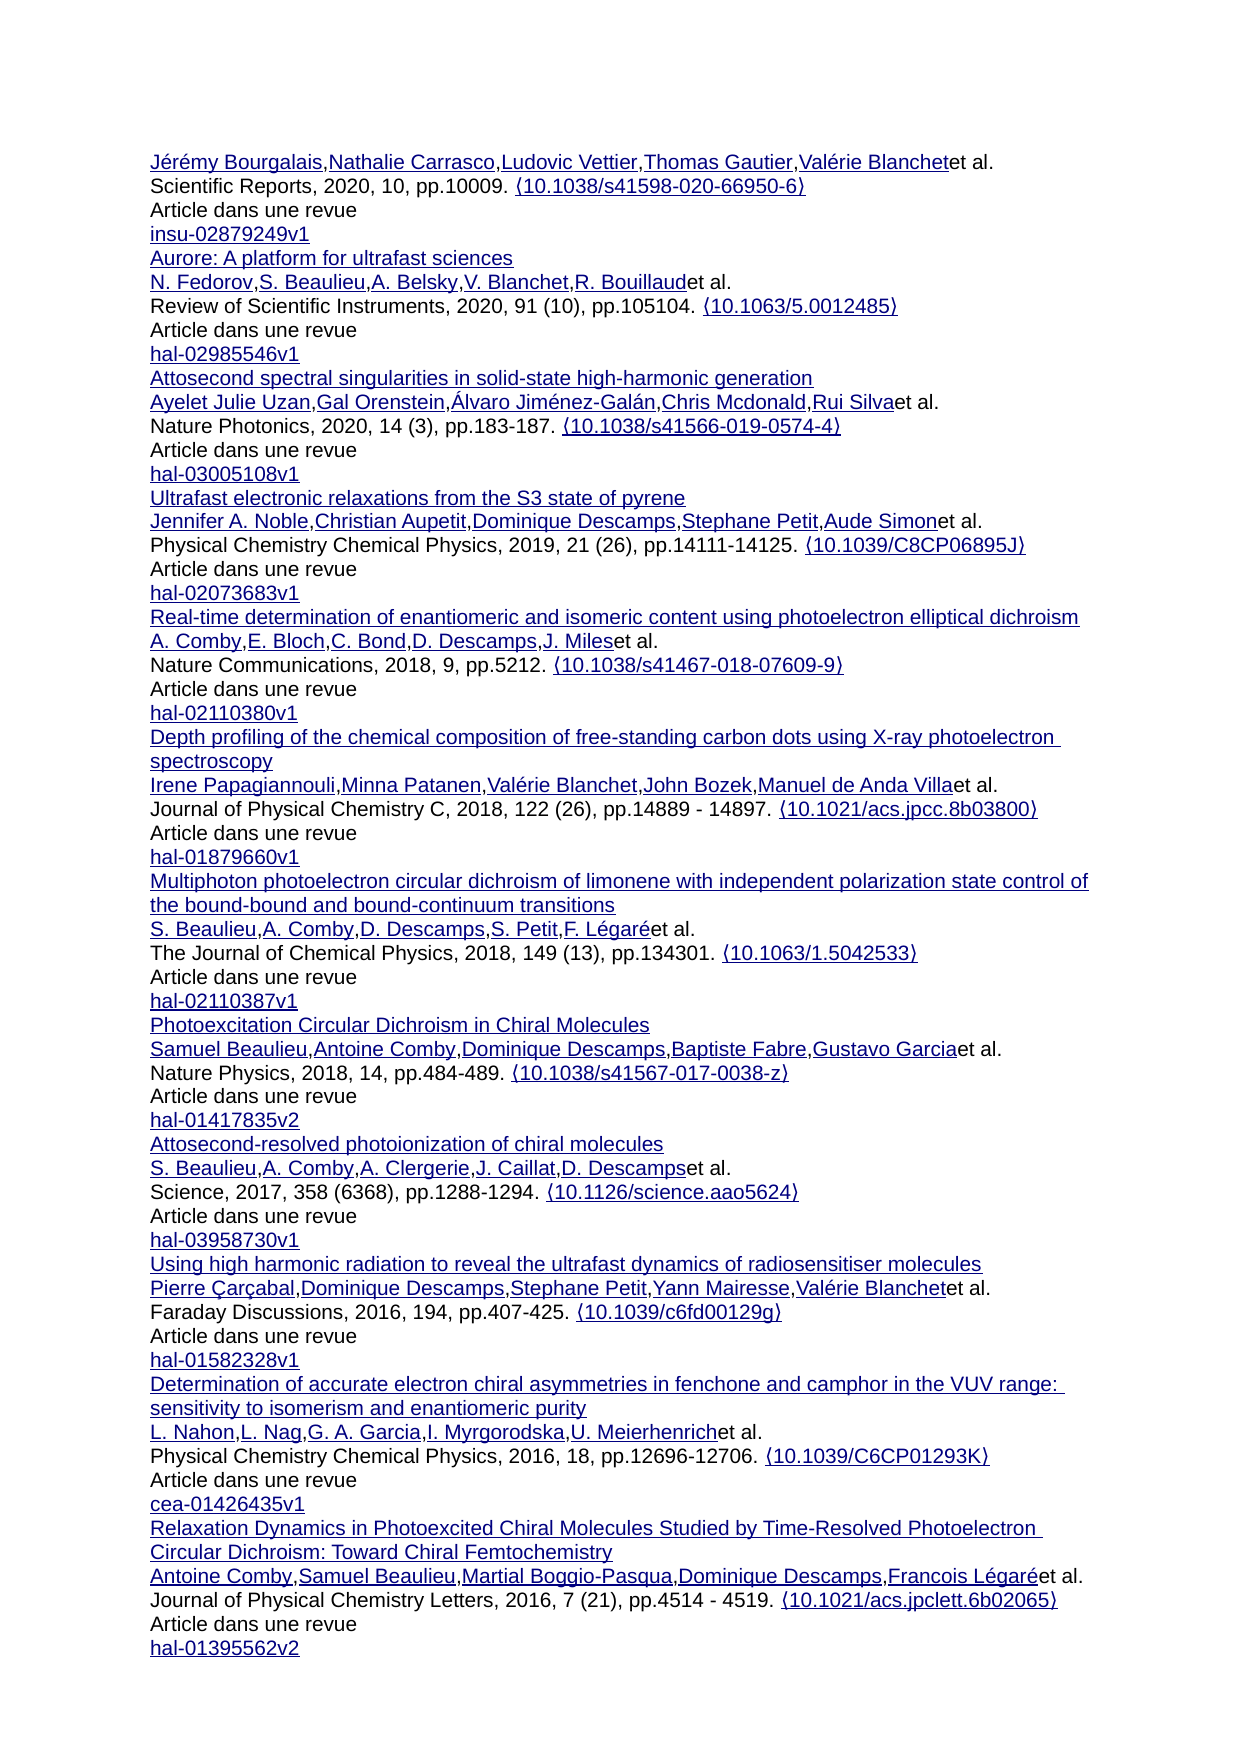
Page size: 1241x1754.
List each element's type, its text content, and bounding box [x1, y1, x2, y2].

table_cell Attosecond-resolved photoionization of chiral molecules S. Beaulieu,A. Comby,A. Clergerie,J. Caillat,D. Descampset al. Science, 2017, 358 (6368), pp.1288-1294. ⟨10.1126/science.aao5624⟩ Article dans une revue hal-03958730v1 [150, 1132, 1090, 1252]
table_cell Depth profiling of the chemical composition of free-standing carbon dots using X-ray photoelectron spectroscopy Irene Papagiannouli,Minna Patanen,Valérie Blanchet,John Bozek,Manuel de Anda Villaet al. Journal of Physical Chemistry C, 2018, 122 (26), pp.14889 - 14897. ⟨10.1021/acs.jpcc.8b03800⟩ Article dans une revue hal-01879660v1 [150, 725, 1090, 869]
table_cell Real-time determination of enantiomeric and isomeric content using photoelectron elliptical dichroism A. Comby,E. Bloch,C. Bond,D. Descamps,J. Mileset al. Nature Communications, 2018, 9, pp.5212. ⟨10.1038/s41467-018-07609-9⟩ Article dans une revue hal-02110380v1 [150, 605, 1090, 725]
table_cell Relaxation Dynamics in Photoexcited Chiral Molecules Studied by Time-Resolved Photoelectron Circular Dichroism: Toward Chiral Femtochemistry Antoine Comby,Samuel Beaulieu,Martial Boggio-Pasqua,Dominique Descamps,Francois Légaréet al. Journal of Physical Chemistry Letters, 2016, 7 (21), pp.4514 - 4519. ⟨10.1021/acs.jpclett.6b02065⟩ Article dans une revue hal-01395562v2 [150, 1516, 1090, 1659]
table_cell Attosecond spectral singularities in solid-state high-harmonic generation Ayelet Julie Uzan,Gal Orenstein,Álvaro Jiménez-Galán,Chris Mcdonald,Rui Silvaet al. Nature Photonics, 2020, 14 (3), pp.183-187. ⟨10.1038/s41566-019-0574-4⟩ Article dans une revue hal-03005108v1 [150, 366, 1090, 485]
table_cell Ultrafast electronic relaxations from the S3 state of pyrene Jennifer A. Noble,Christian Aupetit,Dominique Descamps,Stephane Petit,Aude Simonet al. Physical Chemistry Chemical Physics, 2019, 21 (26), pp.14111-14125. ⟨10.1039/C8CP06895J⟩ Article dans une revue hal-02073683v1 [150, 485, 1090, 605]
table_cell Determination of accurate electron chiral asymmetries in fenchone and camphor in the VUV range: sensitivity to isomerism and enantiomeric purity L. Nahon,L. Nag,G. A. Garcia,I. Myrgorodska,U. Meierhenrichet al. Physical Chemistry Chemical Physics, 2016, 18, pp.12696-12706. ⟨10.1039/C6CP01293K⟩ Article dans une revue cea-01426435v1 [150, 1372, 1090, 1516]
table_cell Using high harmonic radiation to reveal the ultrafast dynamics of radiosensitiser molecules Pierre Çarçabal,Dominique Descamps,Stephane Petit,Yann Mairesse,Valérie Blanchetet al. Faraday Discussions, 2016, 194, pp.407-425. ⟨10.1039/c6fd00129g⟩ Article dans une revue hal-01582328v1 [150, 1252, 1090, 1372]
table_cell Photoexcitation Circular Dichroism in Chiral Molecules Samuel Beaulieu,Antoine Comby,Dominique Descamps,Baptiste Fabre,Gustavo Garciaet al. Nature Physics, 2018, 14, pp.484-489. ⟨10.1038/s41567-017-0038-z⟩ Article dans une revue hal-01417835v2 [150, 1013, 1090, 1132]
table_cell Aurore: A platform for ultrafast sciences N. Fedorov,S. Beaulieu,A. Belsky,V. Blanchet,R. Bouillaudet al. Review of Scientific Instruments, 2020, 91 (10), pp.105104. ⟨10.1063/5.0012485⟩ Article dans une revue hal-02985546v1 [150, 246, 1090, 366]
table_cell Jérémy Bourgalais,Nathalie Carrasco,Ludovic Vettier,Thomas Gautier,Valérie Blanchetet al. Scientific Reports, 2020, 10, pp.10009. ⟨10.1038/s41598-020-66950-6⟩ Article dans une revue insu-02879249v1 [150, 150, 1090, 246]
table_cell Multiphoton photoelectron circular dichroism of limonene with independent polarization state control of the bound-bound and bound-continuum transitions S. Beaulieu,A. Comby,D. Descamps,S. Petit,F. Légaréet al. The Journal of Chemical Physics, 2018, 149 (13), pp.134301. ⟨10.1063/1.5042533⟩ Article dans une revue hal-02110387v1 [150, 869, 1090, 1012]
